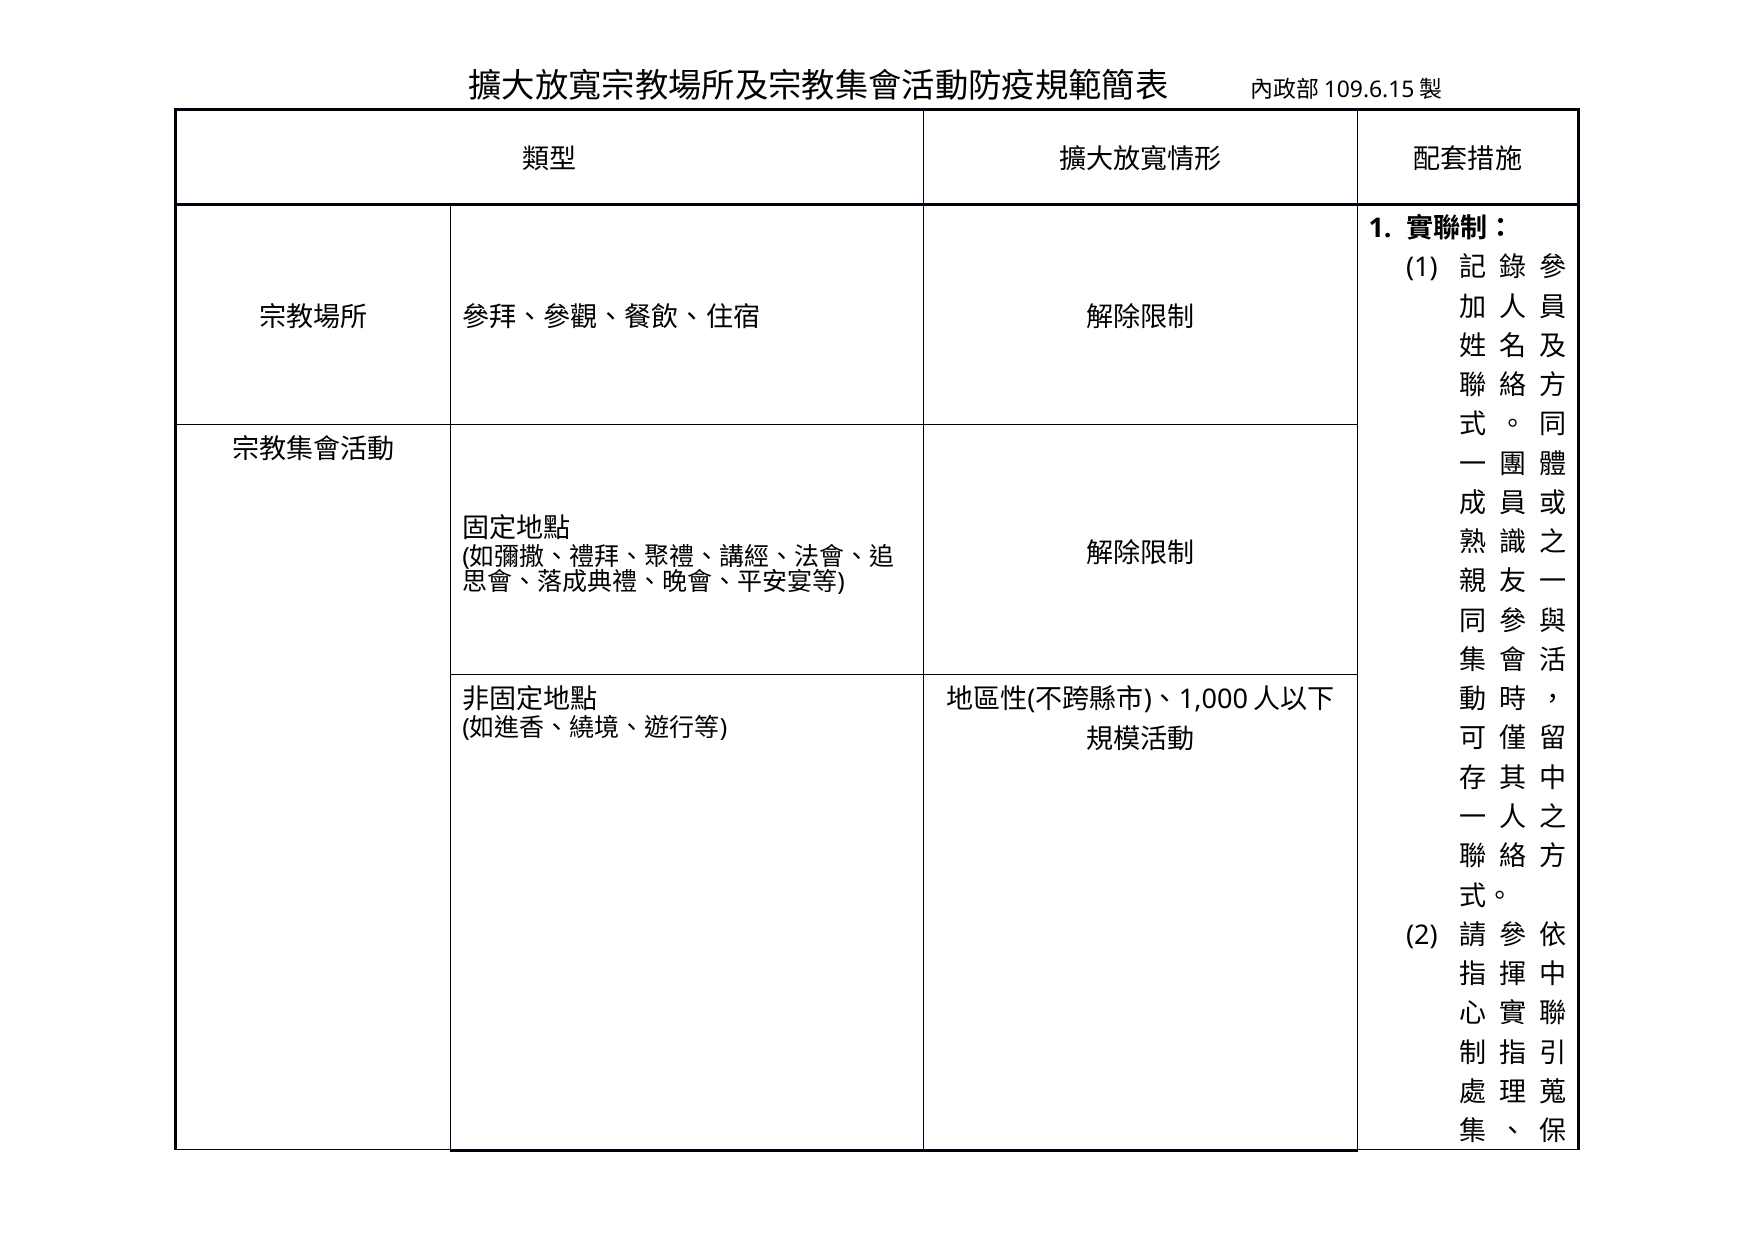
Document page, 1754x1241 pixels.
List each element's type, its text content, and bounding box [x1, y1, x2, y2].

table_cell 解除限制 [924, 425, 1357, 674]
table_cell 解除限制 [924, 206, 1357, 424]
table_header 擴大放寬情形 [924, 111, 1357, 203]
table_header 配套措施 [1358, 111, 1577, 203]
table_cell 實聯制： 記錄參加人員姓名及聯絡方式。同一團體成員或熟識之親友一同參與集會活動時，可僅留存其中一人之聯絡方式。 請參依指揮中心實聯制指引處理蒐集、保存及銷毀(或刪除)個人資料事宜。 衛生防護措施： 為參加民眾量測體溫，如有發燒、身體不適者勿參與集會活動。 應備妥75%酒精、洗手用品。另建議可對適時對民眾進行衛教、宣導落實個人衛生防護。 活動前後對集會活動場所或民眾頻繁接觸之器具、物品(如桌椅等)進行清潔消毒。 保持社交距離： 無法保持時應戴口罩。另活動可視情況採用分組分流形式辦理，。 [1358, 206, 1577, 1148]
table_cell 地區性(不跨縣市)、1,000人以下規模活動 [924, 675, 1357, 1148]
table_cell 宗教場所 [177, 206, 450, 424]
table_cell 參拜、參觀、餐飲、住宿 [451, 206, 923, 424]
table_cell 非固定地點 (如進香、繞境、遊行等) [451, 675, 923, 1148]
text 擴大放寬宗教場所及宗教集會活動防疫規範簡表 內政部109.6.15製 [150, 59, 1604, 107]
table_cell 宗教集會活動 [177, 425, 450, 1148]
table_header 類型 [177, 111, 923, 203]
table_cell 固定地點 (如彌撒、禮拜、聚禮、講經、法會、追思會、落成典禮、晚會、平安宴等) [451, 425, 923, 674]
